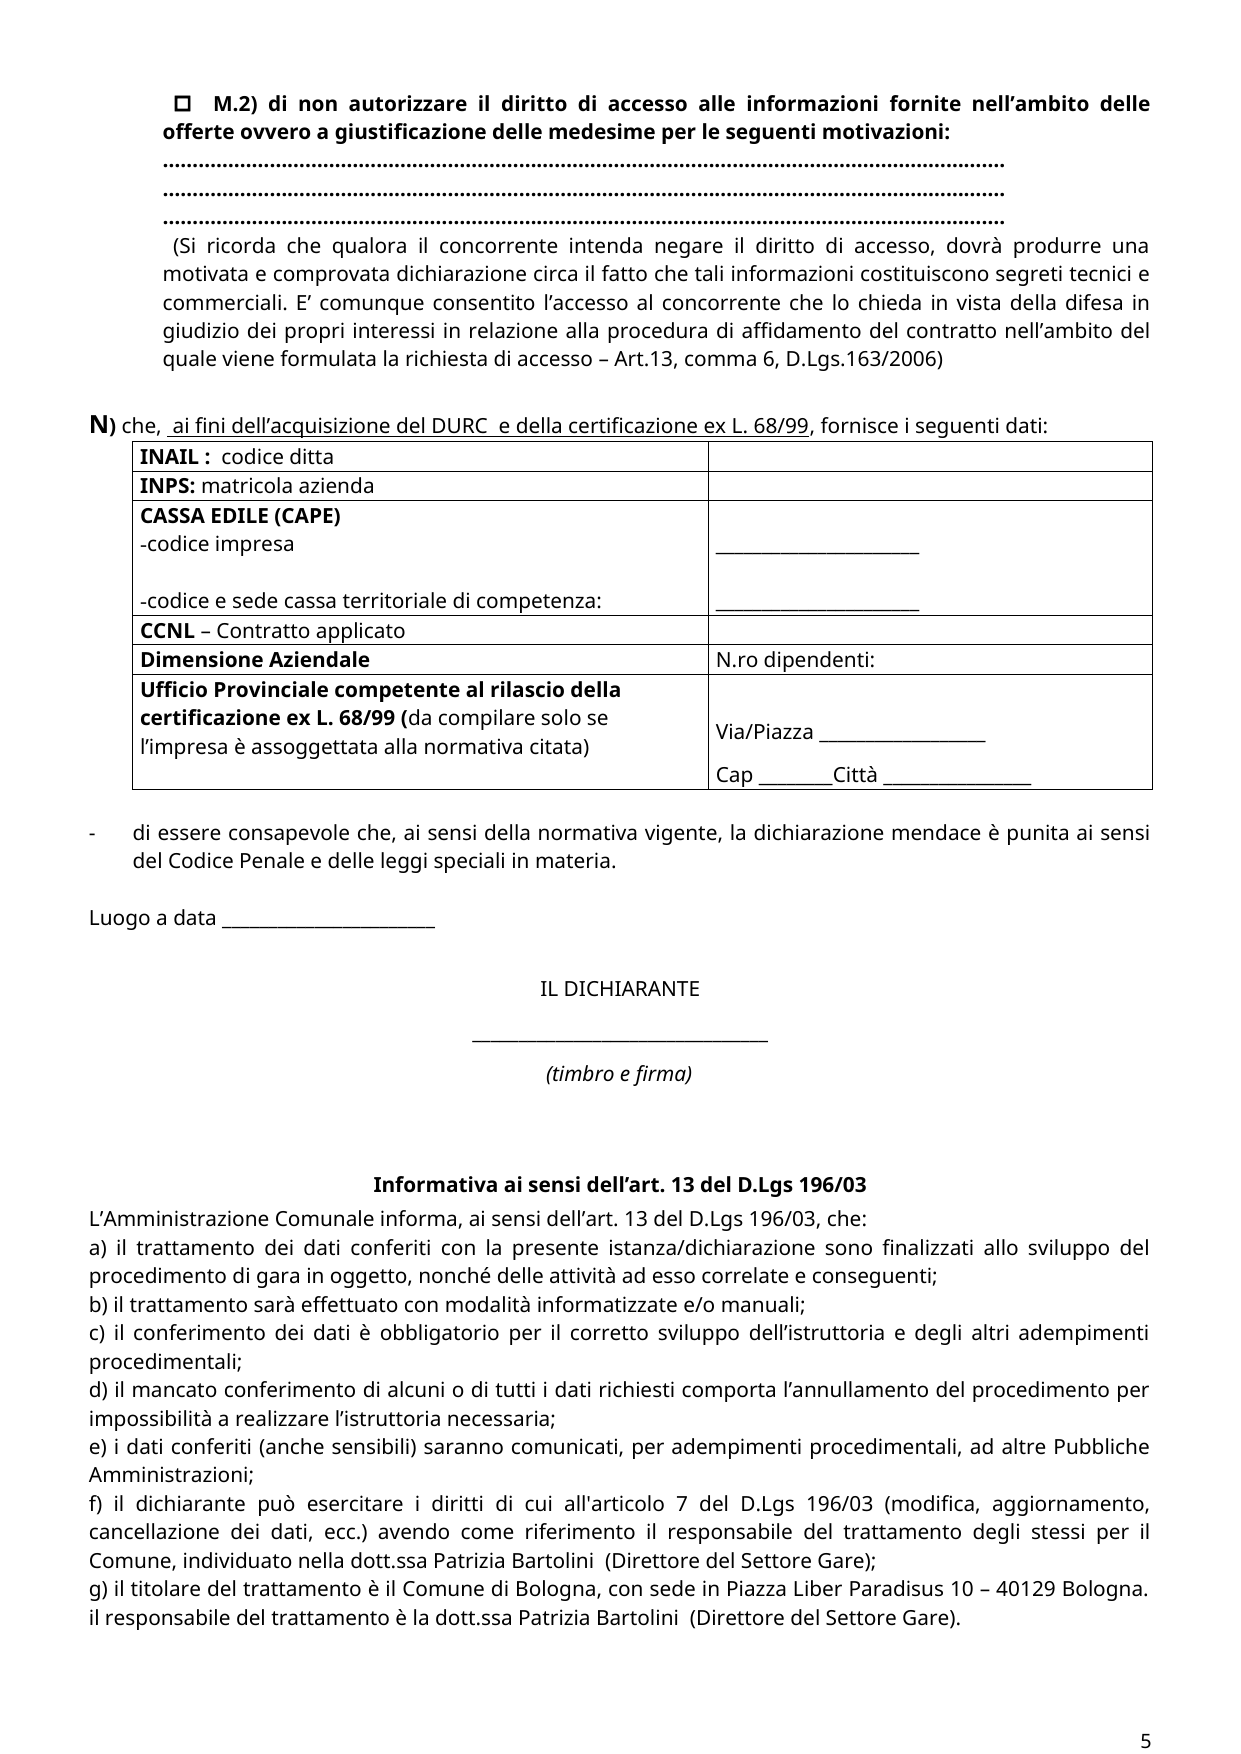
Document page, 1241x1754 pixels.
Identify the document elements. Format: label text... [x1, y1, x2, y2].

text b) il trattamento sarà effettuato con modalità informatizzate e/o manuali; [89, 1290, 1152, 1318]
text e) i dati conferiti (anche sensibili) saranno comunicati, per adempimenti procedimentali, ad altre Pubbliche Amministrazioni; [89, 1432, 1152, 1489]
table_cell ______________________ ______________________ [709, 501, 1152, 615]
text ……………………………………………………………………………………………………………………………. [162, 174, 1152, 202]
table_header [709, 442, 1152, 471]
text a) il trattamento dei dati conferiti con la presente istanza/dichiarazione sono finalizzati allo sviluppo del procedimento di gara in oggetto, nonché delle attività ad esso correlate e conseguenti; [89, 1233, 1152, 1290]
table_cell CASSA EDILE (CAPE) codice impresa codice e sede cassa territoriale di competenza: [133, 501, 708, 615]
table_cell CCNL – Contratto applicato [133, 616, 708, 644]
text (Si ricorda che qualora il concorrente intenda negare il diritto di accesso, dovrà produrre una motivata e comprovata dichiarazione circa il fatto che tali informazioni costituiscono segreti tecnici e commerciali. E’ comunque consentito l’accesso al concorrente che lo chieda in vista della difesa in giudizio dei propri interessi in relazione alla procedura di affidamento del contratto nell’ambito del quale viene formulata la richiesta di accesso – Art.13, comma 6, D.Lgs.163/2006) [162, 231, 1152, 373]
text ________________________________ [89, 1017, 1152, 1045]
text c) il conferimento dei dati è obbligatorio per il corretto sviluppo dell’istruttoria e degli altri adempimenti procedimentali; [89, 1318, 1152, 1375]
text N) che, ai fini dell’acquisizione del DURC e della certificazione ex L. 68/99, fornisce i seguenti dati: [89, 407, 1152, 441]
table_header INAIL : codice ditta [133, 442, 708, 471]
text g) il titolare del trattamento è il Comune di Bologna, con sede in Piazza Liber Paradisus 10 – 40129 Bologna. il responsabile del trattamento è la dott.ssa Patrizia Bartolini (Direttore del Settore Gare). [89, 1574, 1152, 1631]
table_cell Dimensione Aziendale [133, 645, 708, 674]
text - di essere consapevole che, ai sensi della normativa vigente, la dichiarazione mendace è punita ai sensi del Codice Penale e delle leggi speciali in materia. [89, 818, 1152, 875]
text IL DICHIARANTE [89, 974, 1152, 1003]
table_cell [709, 616, 1152, 644]
text f) il dichiarante può esercitare i diritti di cui all'articolo 7 del D.Lgs 196/03 (modifica, aggiornamento, cancellazione dei dati, ecc.) avendo come riferimento il responsabile del trattamento degli stessi per il Comune, individuato nella dott.ssa Patrizia Bartolini (Direttore del Settore Gare); [89, 1489, 1152, 1574]
table_cell [709, 472, 1152, 500]
text ……………………………………………………………………………………………………………………………. [162, 146, 1152, 174]
text L’Amministrazione Comunale informa, ai sensi dell’art. 13 del D.Lgs 196/03, che: [89, 1204, 1152, 1233]
text (timbro e firma) [89, 1059, 1152, 1088]
text  M.2) di non autorizzare il diritto di accesso alle informazioni fornite nell’ambito delle offerte ovvero a giustificazione delle medesime per le seguenti motivazioni: [162, 89, 1152, 146]
table_cell Via/Piazza __________________ Cap ________Città ________________ [709, 675, 1152, 788]
text ……………………………………………………………………………………………………………………………. [162, 202, 1152, 231]
table_cell Ufficio Provinciale competente al rilascio della certificazione ex L. 68/99 (da compilare solo se l’impresa è assoggettata alla normativa citata) [133, 675, 708, 788]
text Luogo a data _______________________ [89, 903, 1152, 932]
subtitle Informativa ai sensi dell’art. 13 del D.Lgs 196/03 [89, 1170, 1152, 1198]
table_cell INPS: matricola azienda [133, 472, 708, 500]
table_cell N.ro dipendenti: [709, 645, 1152, 674]
text d) il mancato conferimento di alcuni o di tutti i dati richiesti comporta l’annullamento del procedimento per impossibilità a realizzare l’istruttoria necessaria; [89, 1375, 1152, 1432]
